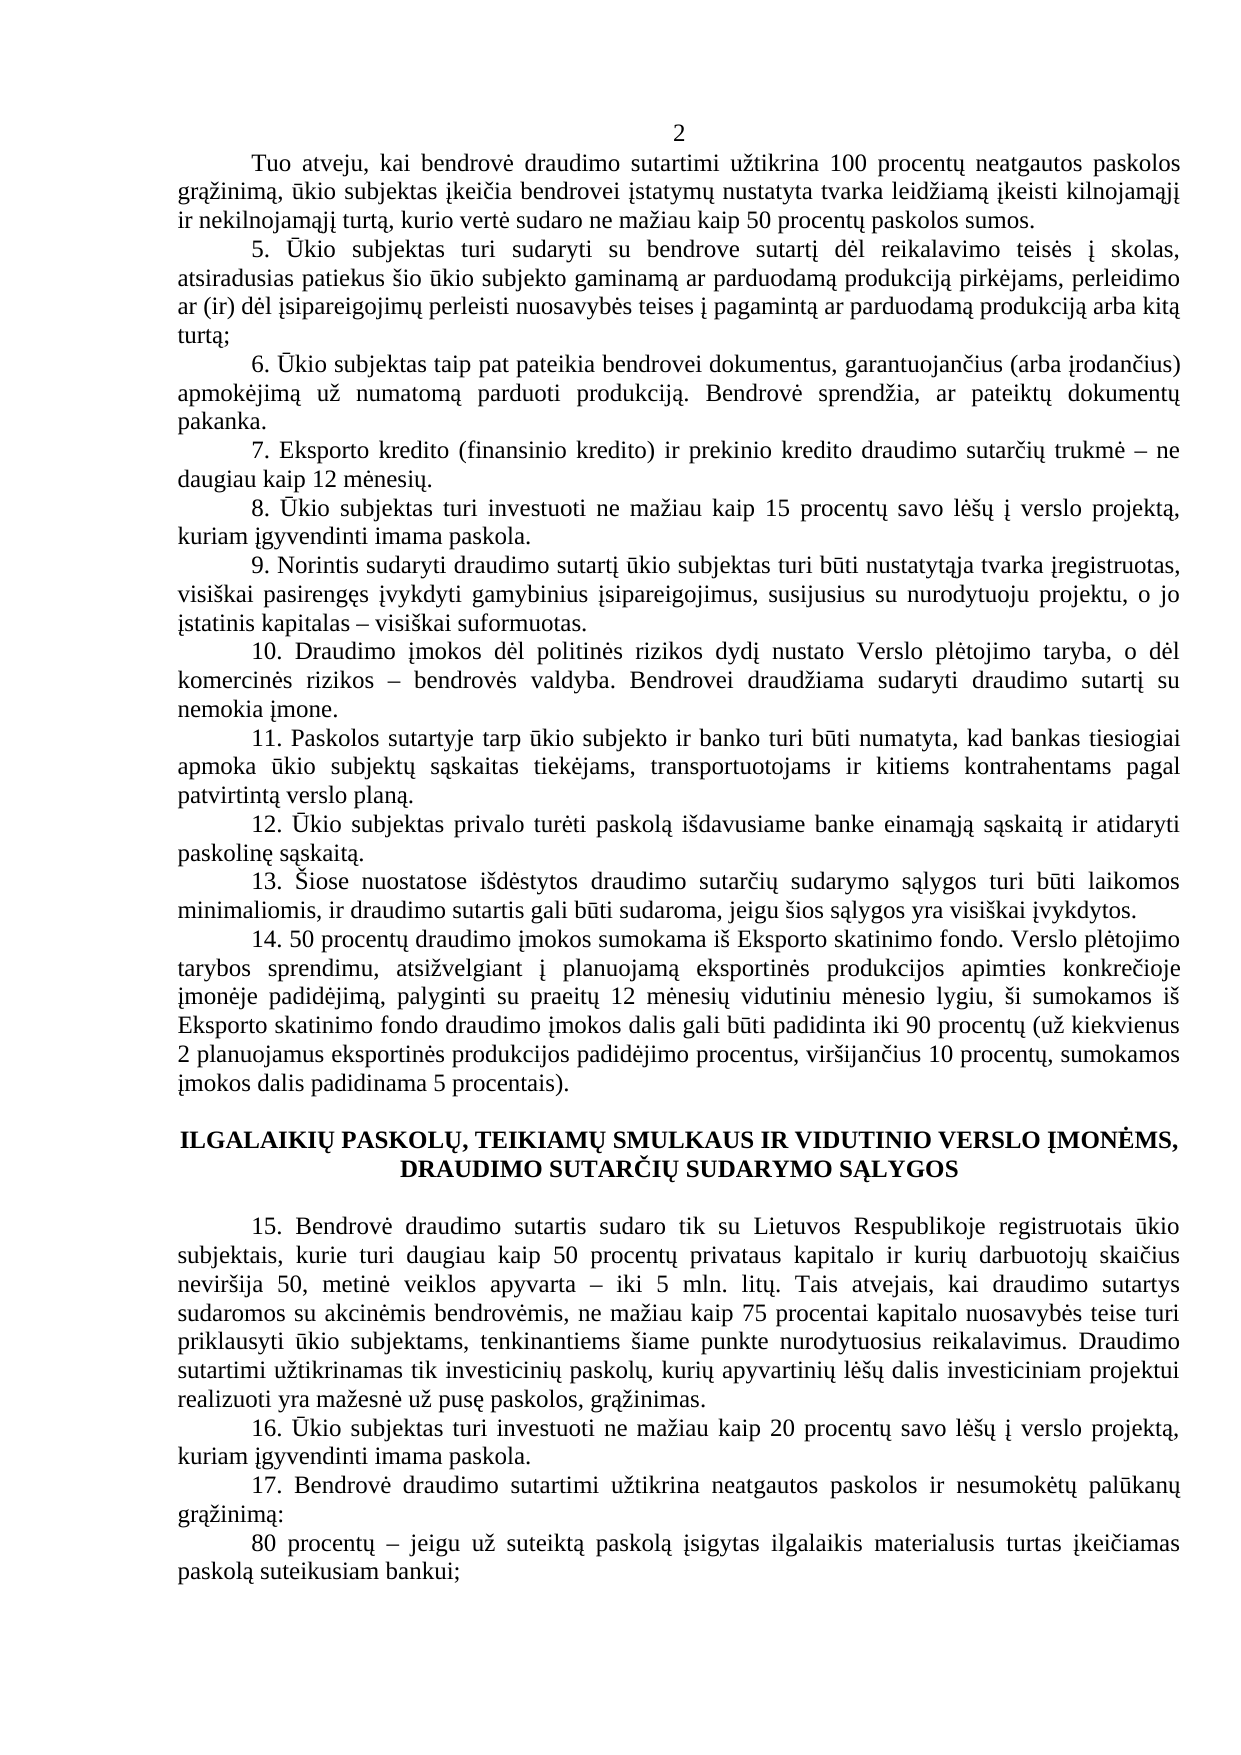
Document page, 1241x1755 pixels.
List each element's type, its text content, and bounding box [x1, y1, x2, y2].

text 7. Eksporto kredito (finansinio kredito) ir prekinio kredito draudimo sutarčių trukmė – ne daugiau kaip 12 mėnesių. [177, 435, 1181, 493]
text 15. Bendrovė draudimo sutartis sudaro tik su Lietuvos Respublikoje registruotais ūkio subjektais, kurie turi daugiau kaip 50 procentų privataus kapitalo ir kurių darbuotojų skaičius neviršija 50, metinė veiklos apyvarta – iki 5 mln. litų. Tais atvejais, kai draudimo sutartys sudaromos su akcinėmis bendrovėmis, ne mažiau kaip 75 procentai kapitalo nuosavybės teise turi priklausyti ūkio subjektams, tenkinantiems šiame punkte nurodytuosius reikalavimus. Draudimo sutartimi užtikrinamas tik investicinių paskolų, kurių apyvartinių lėšų dalis investiciniam projektui realizuoti yra mažesnė už pusę paskolos, grąžinimas. [177, 1211, 1181, 1413]
text 11. Paskolos sutartyje tarp ūkio subjekto ir banko turi būti numatyta, kad bankas tiesiogiai apmoka ūkio subjektų sąskaitas tiekėjams, transportuotojams ir kitiems kontrahentams pagal patvirtintą verslo planą. [177, 723, 1181, 809]
text 16. Ūkio subjektas turi investuoti ne mažiau kaip 20 procentų savo lėšų į verslo projektą, kuriam įgyvendinti imama paskola. [177, 1413, 1181, 1470]
text 12. Ūkio subjektas privalo turėti paskolą išdavusiame banke einamąją sąskaitą ir atidaryti paskolinę sąskaitą. [177, 809, 1181, 866]
text 80 procentų – jeigu už suteiktą paskolą įsigytas ilgalaikis materialusis turtas įkeičiamas paskolą suteikusiam bankui; [177, 1528, 1181, 1585]
text 5. Ūkio subjektas turi sudaryti su bendrove sutartį dėl reikalavimo teisės į skolas, atsiradusias patiekus šio ūkio subjekto gaminamą ar parduodamą produkciją pirkėjams, perleidimo ar (ir) dėl įsipareigojimų perleisti nuosavybės teises į pagamintą ar parduodamą produkciją arba kitą turtą; [177, 234, 1181, 349]
text 17. Bendrovė draudimo sutartimi užtikrina neatgautos paskolos ir nesumokėtų palūkanų grąžinimą: [177, 1470, 1181, 1528]
text 10. Draudimo įmokos dėl politinės rizikos dydį nustato Verslo plėtojimo taryba, o dėl komercinės rizikos – bendrovės valdyba. Bendrovei draudžiama sudaryti draudimo sutartį su nemokia įmone. [177, 636, 1181, 723]
text 9. Norintis sudaryti draudimo sutartį ūkio subjektas turi būti nustatytąja tvarka įregistruotas, visiškai pasirengęs įvykdyti gamybinius įsipareigojimus, susijusius su nurodytuoju projektu, o jo įstatinis kapitalas – visiškai suformuotas. [177, 550, 1181, 636]
text 14. 50 procentų draudimo įmokos sumokama iš Eksporto skatinimo fondo. Verslo plėtojimo tarybos sprendimu, atsižvelgiant į planuojamą eksportinės produkcijos apimties konkrečioje įmonėje padidėjimą, palyginti su praeitų 12 mėnesių vidutiniu mėnesio lygiu, ši sumokamos iš Eksporto skatinimo fondo draudimo įmokos dalis gali būti padidinta iki 90 procentų (už kiekvienus 2 planuojamus eksportinės produkcijos padidėjimo procentus, viršijančius 10 procentų, sumokamos įmokos dalis padidinama 5 procentais). [177, 924, 1181, 1096]
text Ilgalaikių paskolų, teikiamų smulkaus ir vidutinio verslo įmonėms, draudimo sutarčių sudarymo sąlygos [177, 1125, 1181, 1183]
text 8. Ūkio subjektas turi investuoti ne mažiau kaip 15 procentų savo lėšų į verslo projektą, kuriam įgyvendinti imama paskola. [177, 493, 1181, 550]
text 6. Ūkio subjektas taip pat pateikia bendrovei dokumentus, garantuojančius (arba įrodančius) apmokėjimą už numatomą parduoti produkciją. Bendrovė sprendžia, ar pateiktų dokumentų pakanka. [177, 349, 1181, 435]
text 13. Šiose nuostatose išdėstytos draudimo sutarčių sudarymo sąlygos turi būti laikomos minimaliomis, ir draudimo sutartis gali būti sudaroma, jeigu šios sąlygos yra visiškai įvykdytos. [177, 866, 1181, 924]
text Tuo atveju, kai bendrovė draudimo sutartimi užtikrina 100 procentų neatgautos paskolos grąžinimą, ūkio subjektas įkeičia bendrovei įstatymų nustatyta tvarka leidžiamą įkeisti kilnojamąjį ir nekilnojamąjį turtą, kurio vertė sudaro ne mažiau kaip 50 procentų paskolos sumos. [177, 148, 1181, 234]
